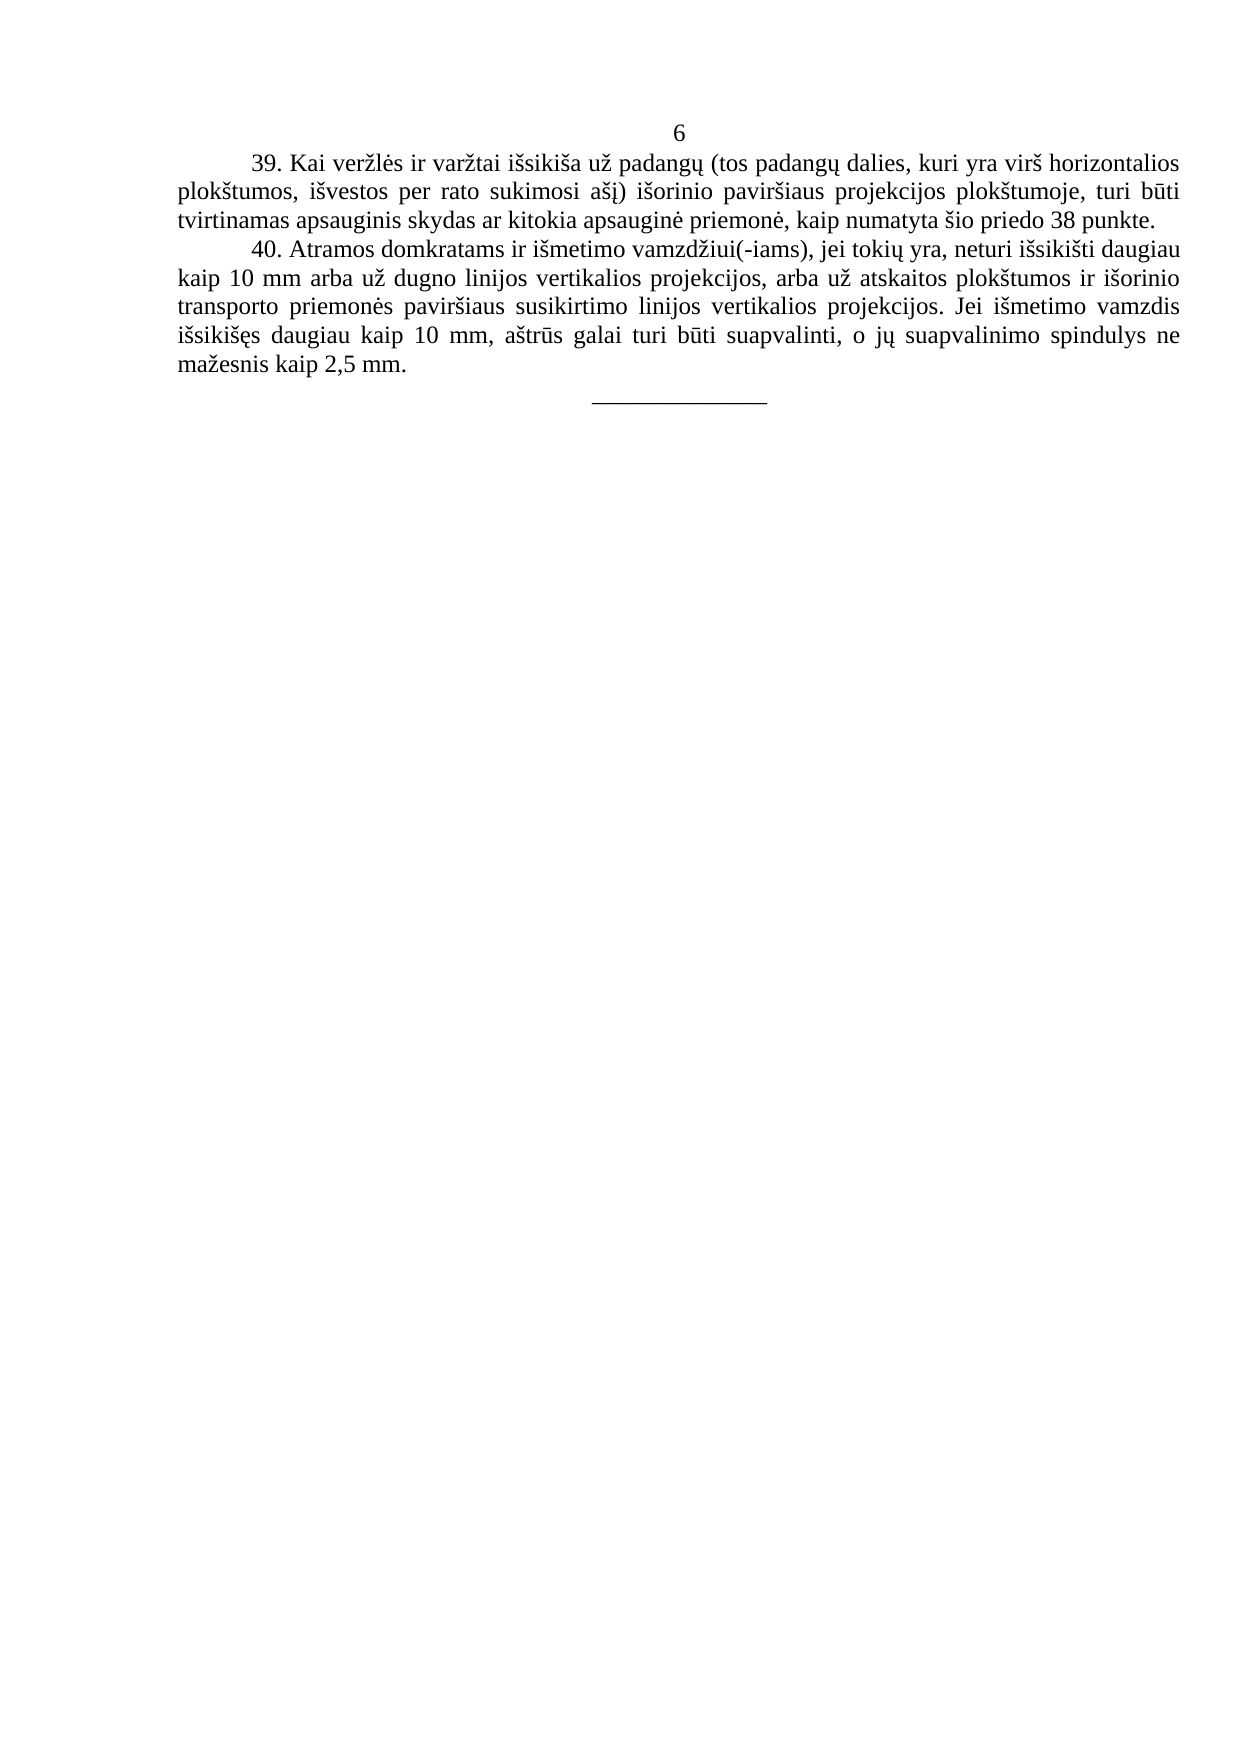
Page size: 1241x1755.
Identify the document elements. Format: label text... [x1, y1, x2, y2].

text 39. Kai veržlės ir varžtai išsikiša už padangų (tos padangų dalies, kuri yra virš horizontalios plokštumos, išvestos per rato sukimosi ašį) išorinio paviršiaus projekcijos plokštumoje, turi būti tvirtinamas apsauginis skydas ar kitokia apsauginė priemonė, kaip numatyta šio priedo 38 punkte. [177, 148, 1181, 234]
text 40. Atramos domkratams ir išmetimo vamzdžiui(-iams), jei tokių yra, neturi išsikišti daugiau kaip 10 mm arba už dugno linijos vertikalios projekcijos, arba už atskaitos plokštumos ir išorinio transporto priemonės paviršiaus susikirtimo linijos vertikalios projekcijos. Jei išmetimo vamzdis išsikišęs daugiau kaip 10 mm, aštrūs galai turi būti suapvalinti, o jų suapvalinimo spindulys ne mažesnis kaip 2,5 mm. [177, 234, 1181, 378]
text ______________ [177, 378, 1181, 406]
